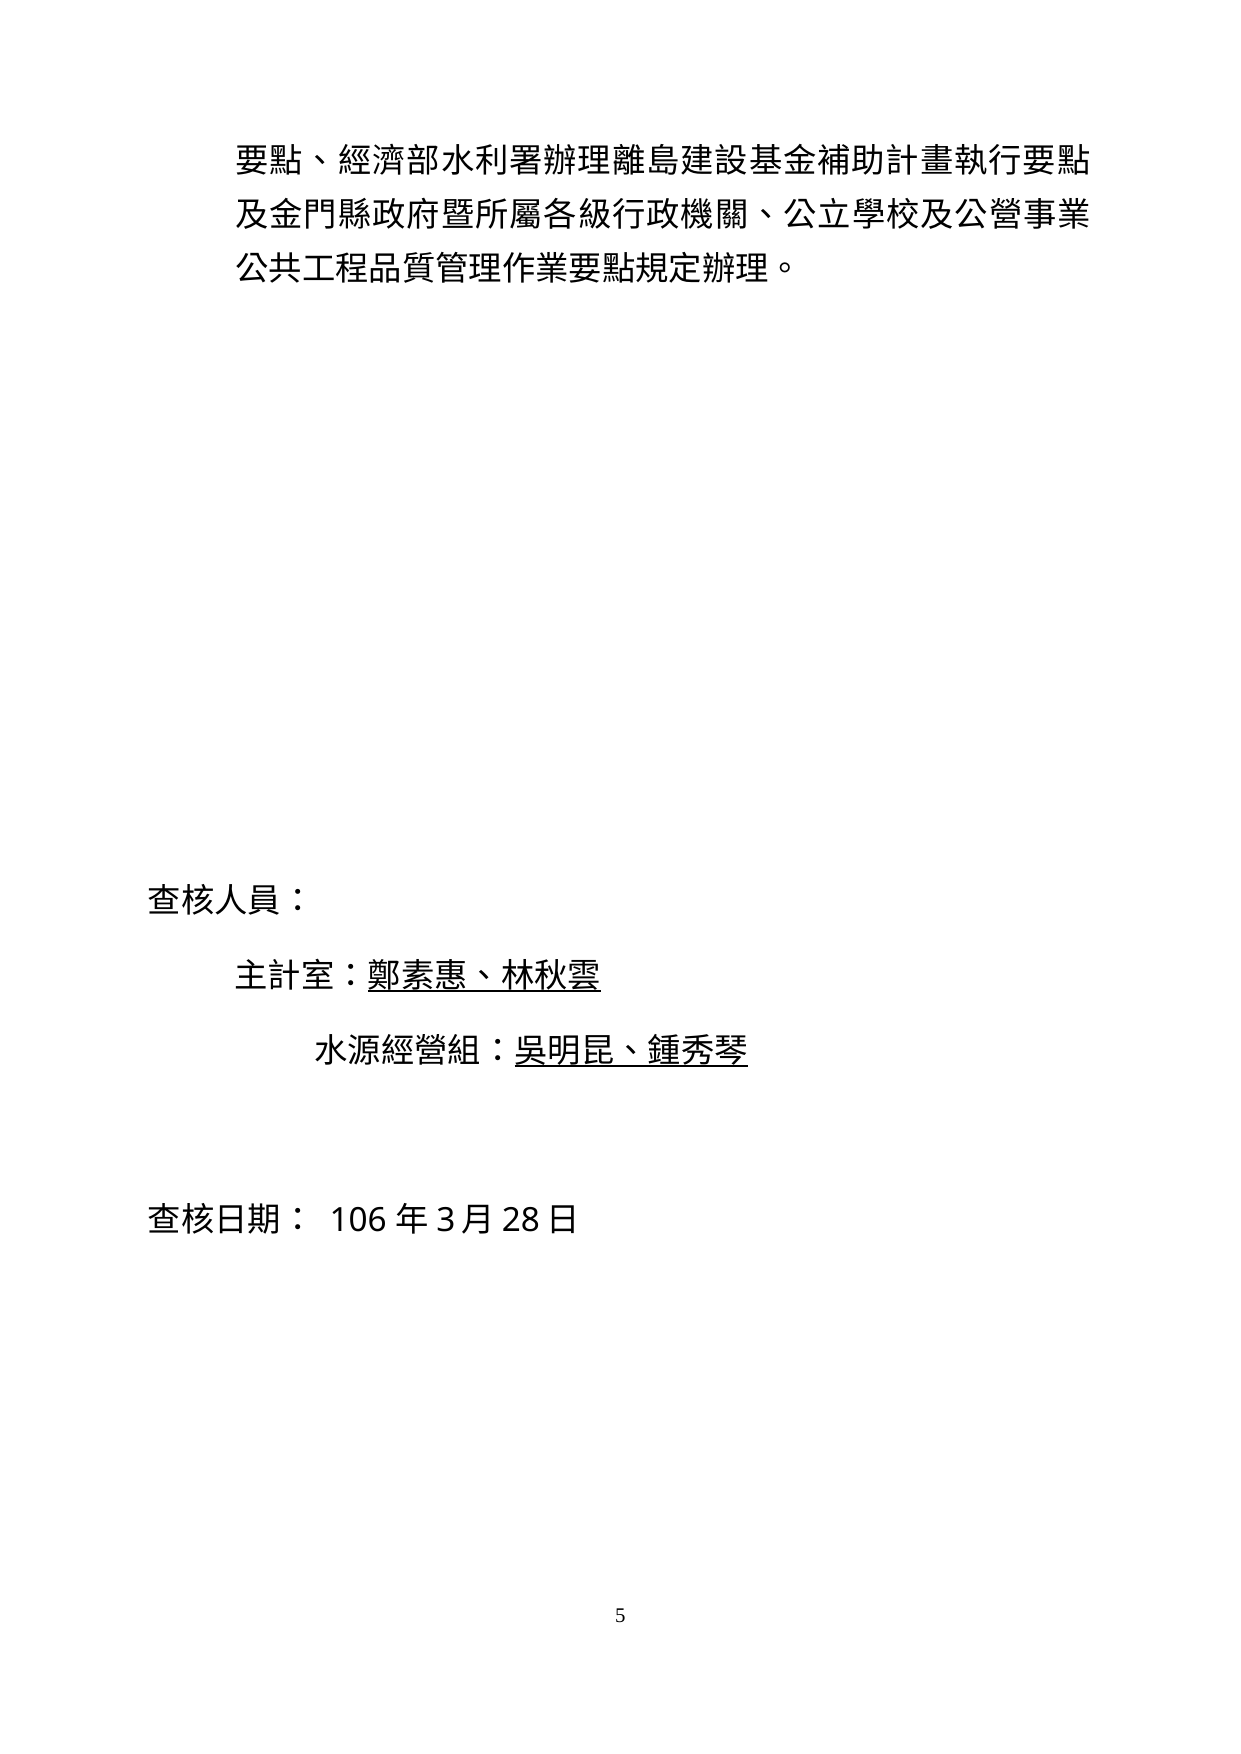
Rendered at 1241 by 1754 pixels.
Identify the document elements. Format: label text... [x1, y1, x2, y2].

text 查核人員： [148, 854, 1092, 929]
text 查核日期： 106 年 3月28日 [148, 1173, 1092, 1248]
text 主計室：鄭素惠、林秋雲 [148, 929, 1092, 1004]
text 水源經營組：吳明昆、鍾秀琴 [148, 1004, 1092, 1079]
text 要點、經濟部水利署辦理離島建設基金補助計畫執行要點及金門縣政府暨所屬各級行政機關、公立學校及公營事業公共工程品質管理作業要點規定辦理。 [169, 129, 1092, 292]
